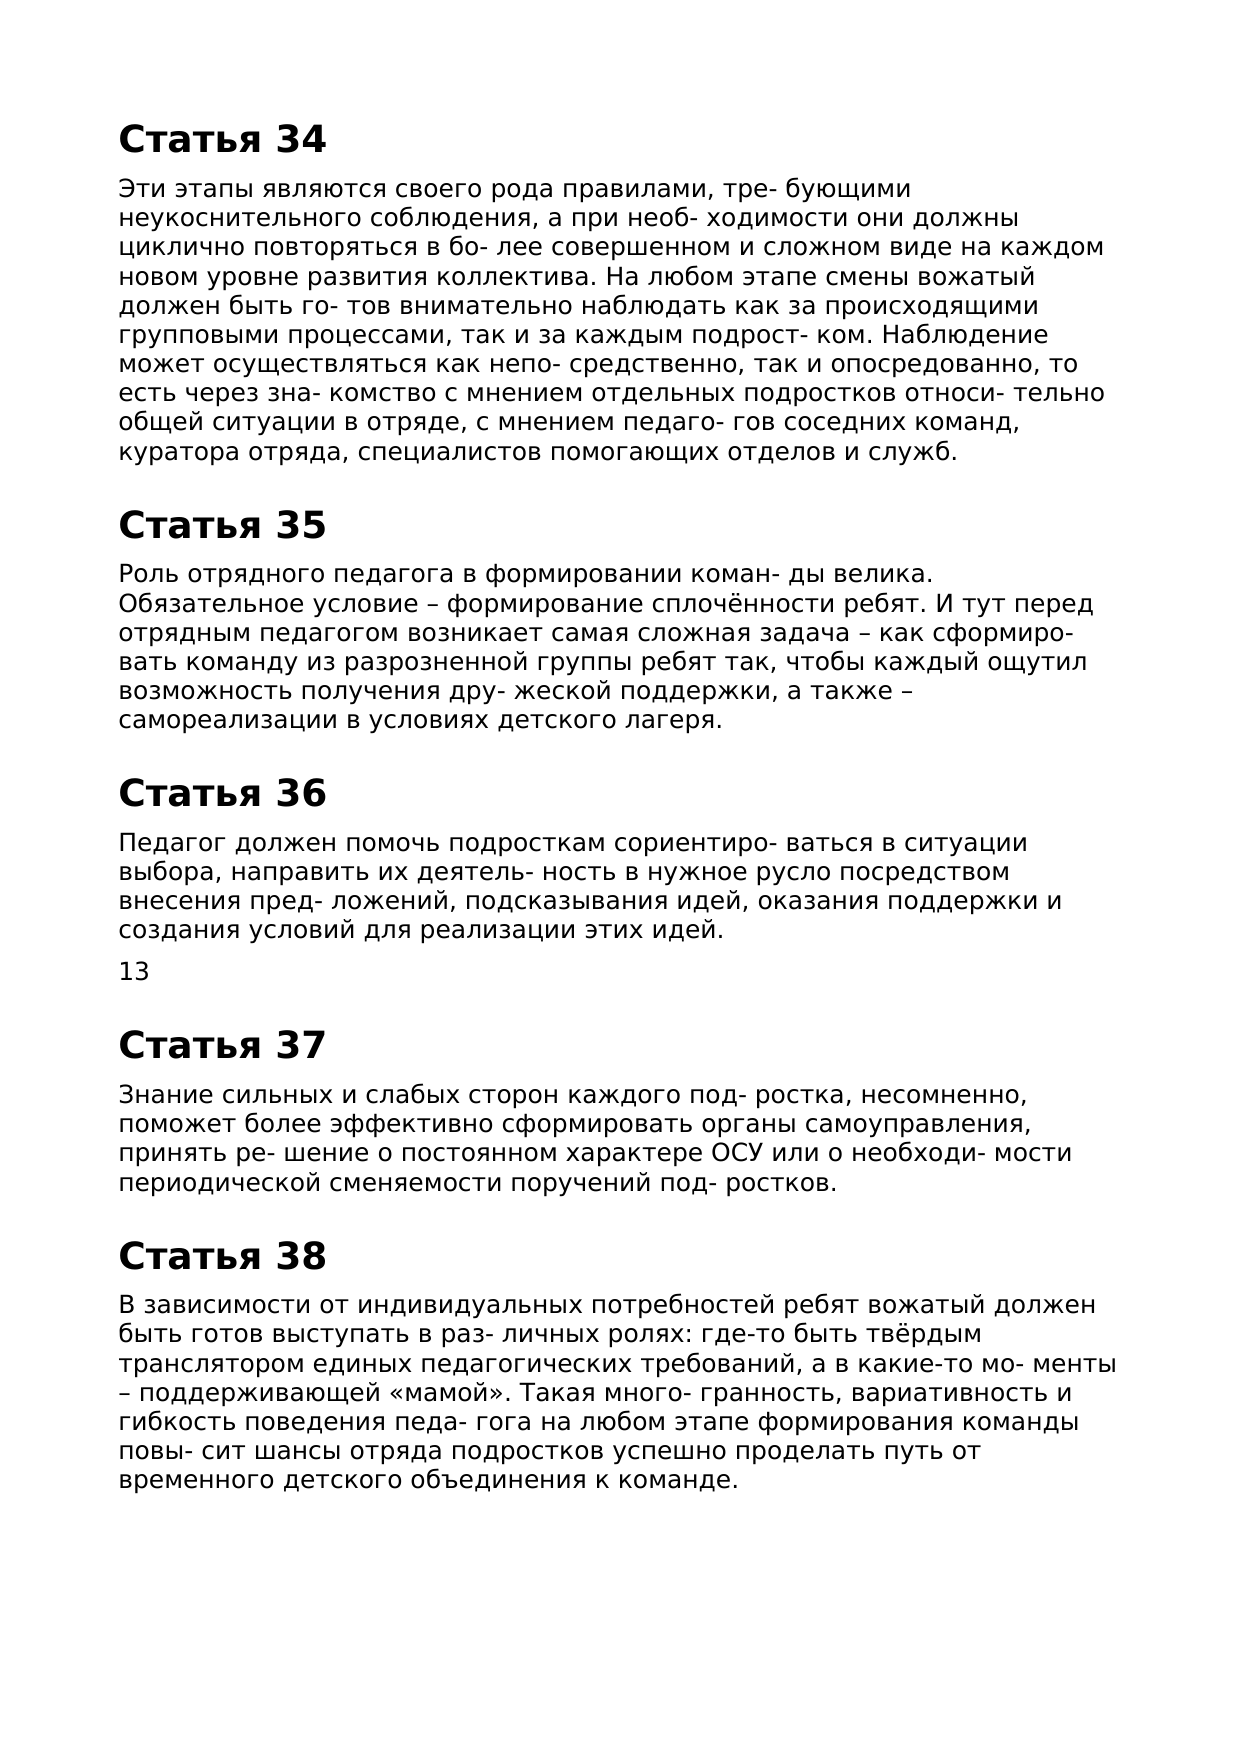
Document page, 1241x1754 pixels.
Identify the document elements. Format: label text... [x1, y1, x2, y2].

subtitle Статья 36 [118, 772, 1122, 816]
text Педагог должен помочь подросткам сориентиро- ваться в ситуации выбора, направить их деятель- ность в нужное русло посредством внесения пред- ложений, подсказывания идей, оказания поддержки и создания условий для реализации этих идей. [118, 828, 1122, 945]
text Знание сильных и слабых сторон каждого под- ростка, несомненно, поможет более эффективно сформировать органы самоуправления, принять ре- шение о постоянном характере ОСУ или о необходи- мости периодической сменяемости поручений под- ростков. [118, 1080, 1122, 1197]
text В зависимости от индивидуальных потребностей ребят вожатый должен быть готов выступать в раз- личных ролях: где-то быть твёрдым транслятором единых педагогических требований, а в какие-то мо- менты – поддерживающей «мамой». Такая много- гранность, вариативность и гибкость поведения педа- гога на любом этапе формирования команды повы- сит шансы отряда подростков успешно проделать путь от временного детского объединения к команде. [118, 1291, 1122, 1495]
subtitle Статья 34 [118, 118, 1122, 162]
subtitle Статья 37 [118, 1024, 1122, 1068]
subtitle Статья 35 [118, 503, 1122, 547]
text Роль отрядного педагога в формировании коман- ды велика. Обязательное условие – формирование сплочённости ребят. И тут перед отрядным педагогом возникает самая сложная задача – как сформиро- вать команду из разрозненной группы ребят так, чтобы каждый ощутил возможность получения дру- жеской поддержки, а также – самореализации в условиях детского лагеря. [118, 559, 1122, 734]
subtitle Статья 38 [118, 1234, 1122, 1278]
text Эти этапы являются своего рода правилами, тре- бующими неукоснительного соблюдения, а при необ- ходимости они должны циклично повторяться в бо- лее совершенном и сложном виде на каждом новом уровне развития коллектива. На любом этапе смены вожатый должен быть го- тов внимательно наблюдать как за происходящими групповыми процессами, так и за каждым подрост- ком. Наблюдение может осуществляться как непо- средственно, так и опосредованно, то есть через зна- комство с мнением отдельных подростков относи- тельно общей ситуации в отряде, с мнением педаго- гов соседних команд, куратора отряда, специалистов помогающих отделов и служб. [118, 174, 1122, 466]
text 13 [118, 957, 1122, 987]
